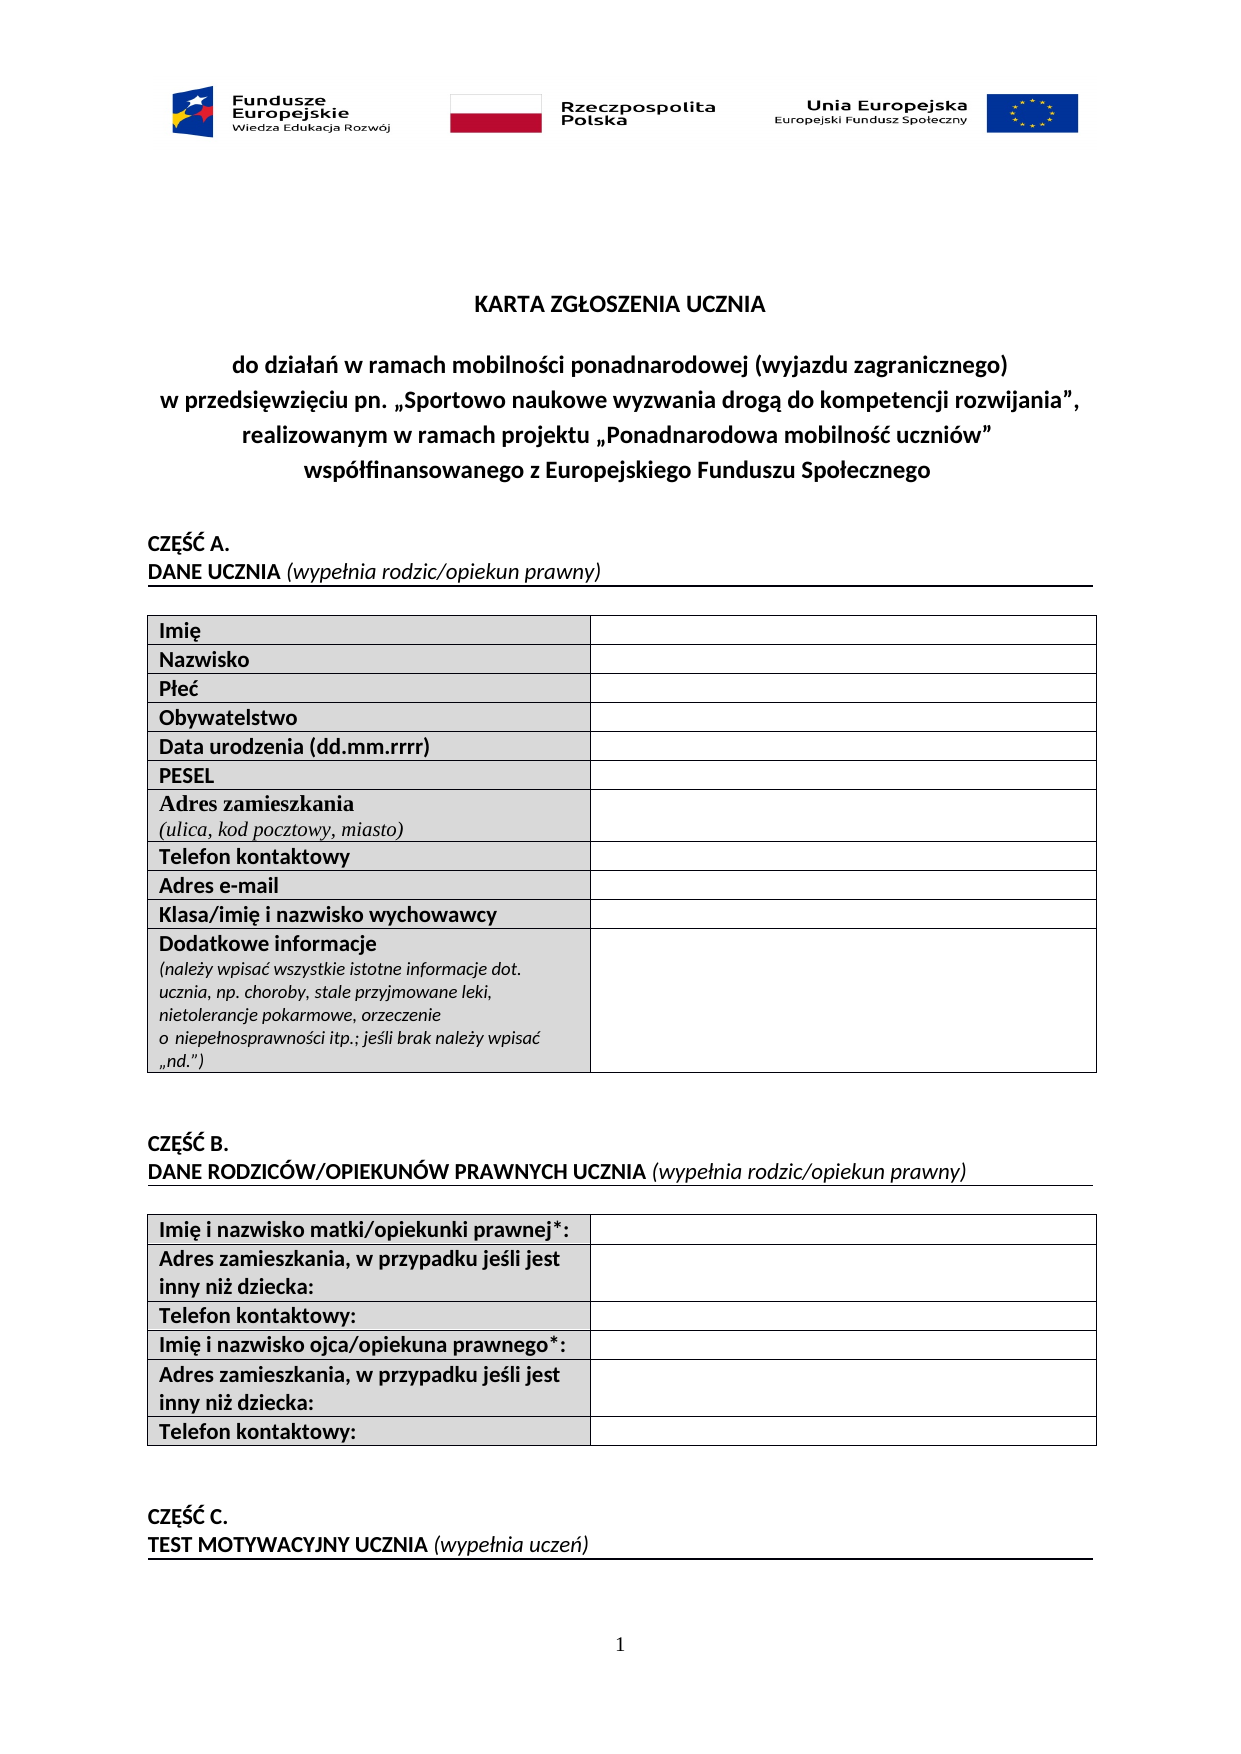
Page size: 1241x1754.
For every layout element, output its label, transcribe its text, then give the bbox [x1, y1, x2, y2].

text CZĘŚĆ B. [148, 1129, 1093, 1157]
text TEST MOTYWACYJNY UCZNIA (wypełnia uczeń) [148, 1530, 1093, 1558]
table_cell Adres zamieszkania (ulica, kod pocztowy, miasto) [148, 790, 590, 841]
table_cell [591, 1245, 1096, 1301]
text CZĘŚĆ A. [148, 529, 1093, 557]
table_cell [591, 674, 1096, 702]
text KARTA ZGŁOSZENIA UCZNIA [148, 288, 1093, 318]
table_cell [591, 900, 1096, 928]
table_cell Nazwisko [148, 645, 590, 673]
table_cell [591, 790, 1096, 841]
table_header Imię [148, 616, 590, 644]
table_cell Płeć [148, 674, 590, 702]
table_cell [591, 761, 1096, 789]
table_cell [591, 645, 1096, 673]
table_cell [591, 929, 1096, 1072]
table_header Imię i nazwisko matki/opiekunki prawnej*: [148, 1215, 590, 1243]
table_cell [591, 871, 1096, 899]
text do działań w ramach mobilności ponadnarodowej (wyjazdu zagranicznego) w przedsięwzięciu pn. „Sportowo naukowe wyzwania drogą do kompetencji rozwijania”, realizowanym w ramach projektu „Ponadnarodowa mobilność uczniów” współfinansowanego z Europejskiego Funduszu Społecznego [148, 349, 1093, 484]
table_cell Adres zamieszkania, w przypadku jeśli jest inny niż dziecka: [148, 1245, 590, 1301]
table_cell Dodatkowe informacje (należy wpisać wszystkie istotne informacje dot. ucznia, np. choroby, stale przyjmowane leki, nietolerancje pokarmowe, orzeczenie o niepełnosprawności itp.; jeśli brak należy wpisać „nd.”) [148, 929, 590, 1072]
table_cell Telefon kontaktowy: [148, 1417, 590, 1445]
table_cell Data urodzenia (dd.mm.rrrr) [148, 732, 590, 760]
table_cell Adres zamieszkania, w przypadku jeśli jest inny niż dziecka: [148, 1360, 590, 1416]
picture [152, 73, 1098, 150]
table_cell PESEL [148, 761, 590, 789]
table_cell [591, 732, 1096, 760]
table_cell [591, 1302, 1096, 1329]
table_cell [591, 1360, 1096, 1416]
text DANE RODZICÓW/OPIEKUNÓW PRAWNYCH UCZNIA (wypełnia rodzic/opiekun prawny) [148, 1157, 1093, 1185]
table_cell [591, 1331, 1096, 1359]
table_cell Klasa/imię i nazwisko wychowawcy [148, 900, 590, 928]
table_header [591, 1215, 1096, 1243]
table_cell Telefon kontaktowy [148, 842, 590, 870]
text CZĘŚĆ C. [148, 1502, 1093, 1530]
text DANE UCZNIA (wypełnia rodzic/opiekun prawny) [148, 557, 1093, 585]
table_cell [591, 842, 1096, 870]
table_cell Obywatelstwo [148, 703, 590, 731]
table_cell Adres e-mail [148, 871, 590, 899]
table_header [591, 616, 1096, 644]
table_cell Telefon kontaktowy: [148, 1302, 590, 1329]
table_cell [591, 1417, 1096, 1445]
table_cell Imię i nazwisko ojca/opiekuna prawnego*: [148, 1331, 590, 1359]
table_cell [591, 703, 1096, 731]
